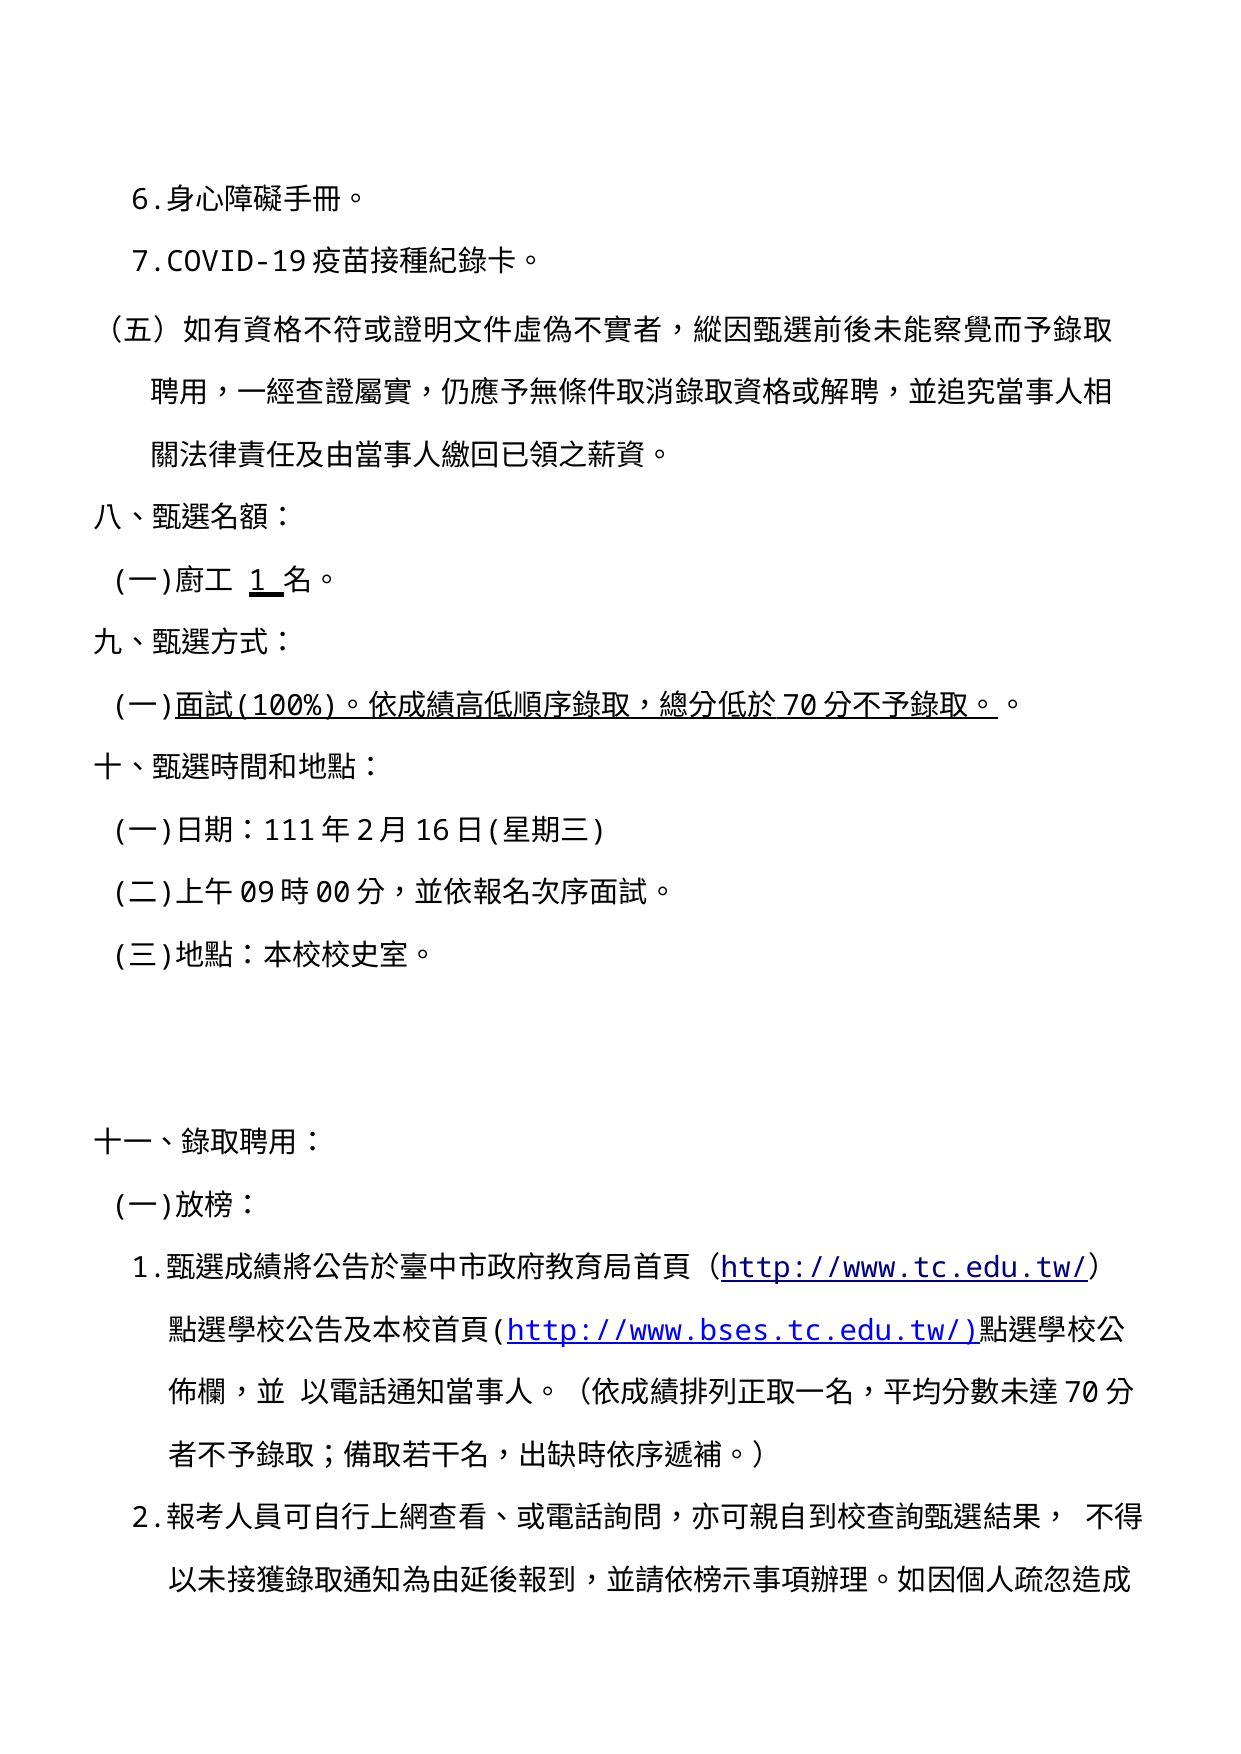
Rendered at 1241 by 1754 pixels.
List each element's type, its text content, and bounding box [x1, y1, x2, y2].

text 十一、錄取聘用： [94, 1098, 1144, 1161]
text （五）如有資格不符或證明文件虛偽不實者，縱因甄選前後未能察覺而予錄取聘用，一經查證屬實，仍應予無條件取消錄取資格或解聘，並追究當事人相關法律責任及由當事人繳回已領之薪資。 [94, 286, 1114, 473]
text 十、甄選時間和地點： [94, 723, 1144, 786]
text (一)放榜： [94, 1161, 1144, 1223]
subtitle 八、甄選名額： [94, 473, 1144, 536]
text (二)上午09時00分，並依報名次序面試。 [94, 848, 1144, 911]
text (一)面試(100%)。依成績高低順序錄取，總分低於70分不予錄取。。 [94, 661, 1144, 723]
text 7.COVID-19疫苗接種紀錄卡。 [131, 218, 1144, 280]
text 九、甄選方式： [94, 598, 1144, 661]
text 6.身心障礙手冊。 [131, 155, 1144, 218]
text (一)日期：111年2月16日(星期三) [94, 786, 1144, 848]
text (三)地點：本校校史室。 [94, 911, 1144, 973]
text (一)廚工 1 名。 [94, 536, 1144, 598]
text 1.甄選成績將公告於臺中市政府教育局首頁（http://www.tc.edu.tw/） 點選學校公告及本校首頁(http://www.bses.tc.edu.tw/)點選學校公佈欄，並 以電話通知當事人。（依成績排列正取一名，平均分數未達70分者不予錄取；備取若干名，出缺時依序遞補。） [131, 1223, 1144, 1473]
text 2.報考人員可自行上網查看、或電話詢問，亦可親自到校查詢甄選結果， 不得以未接獲錄取通知為由延後報到，並請依榜示事項辦理。如因個人疏忽造成 [131, 1473, 1144, 1598]
